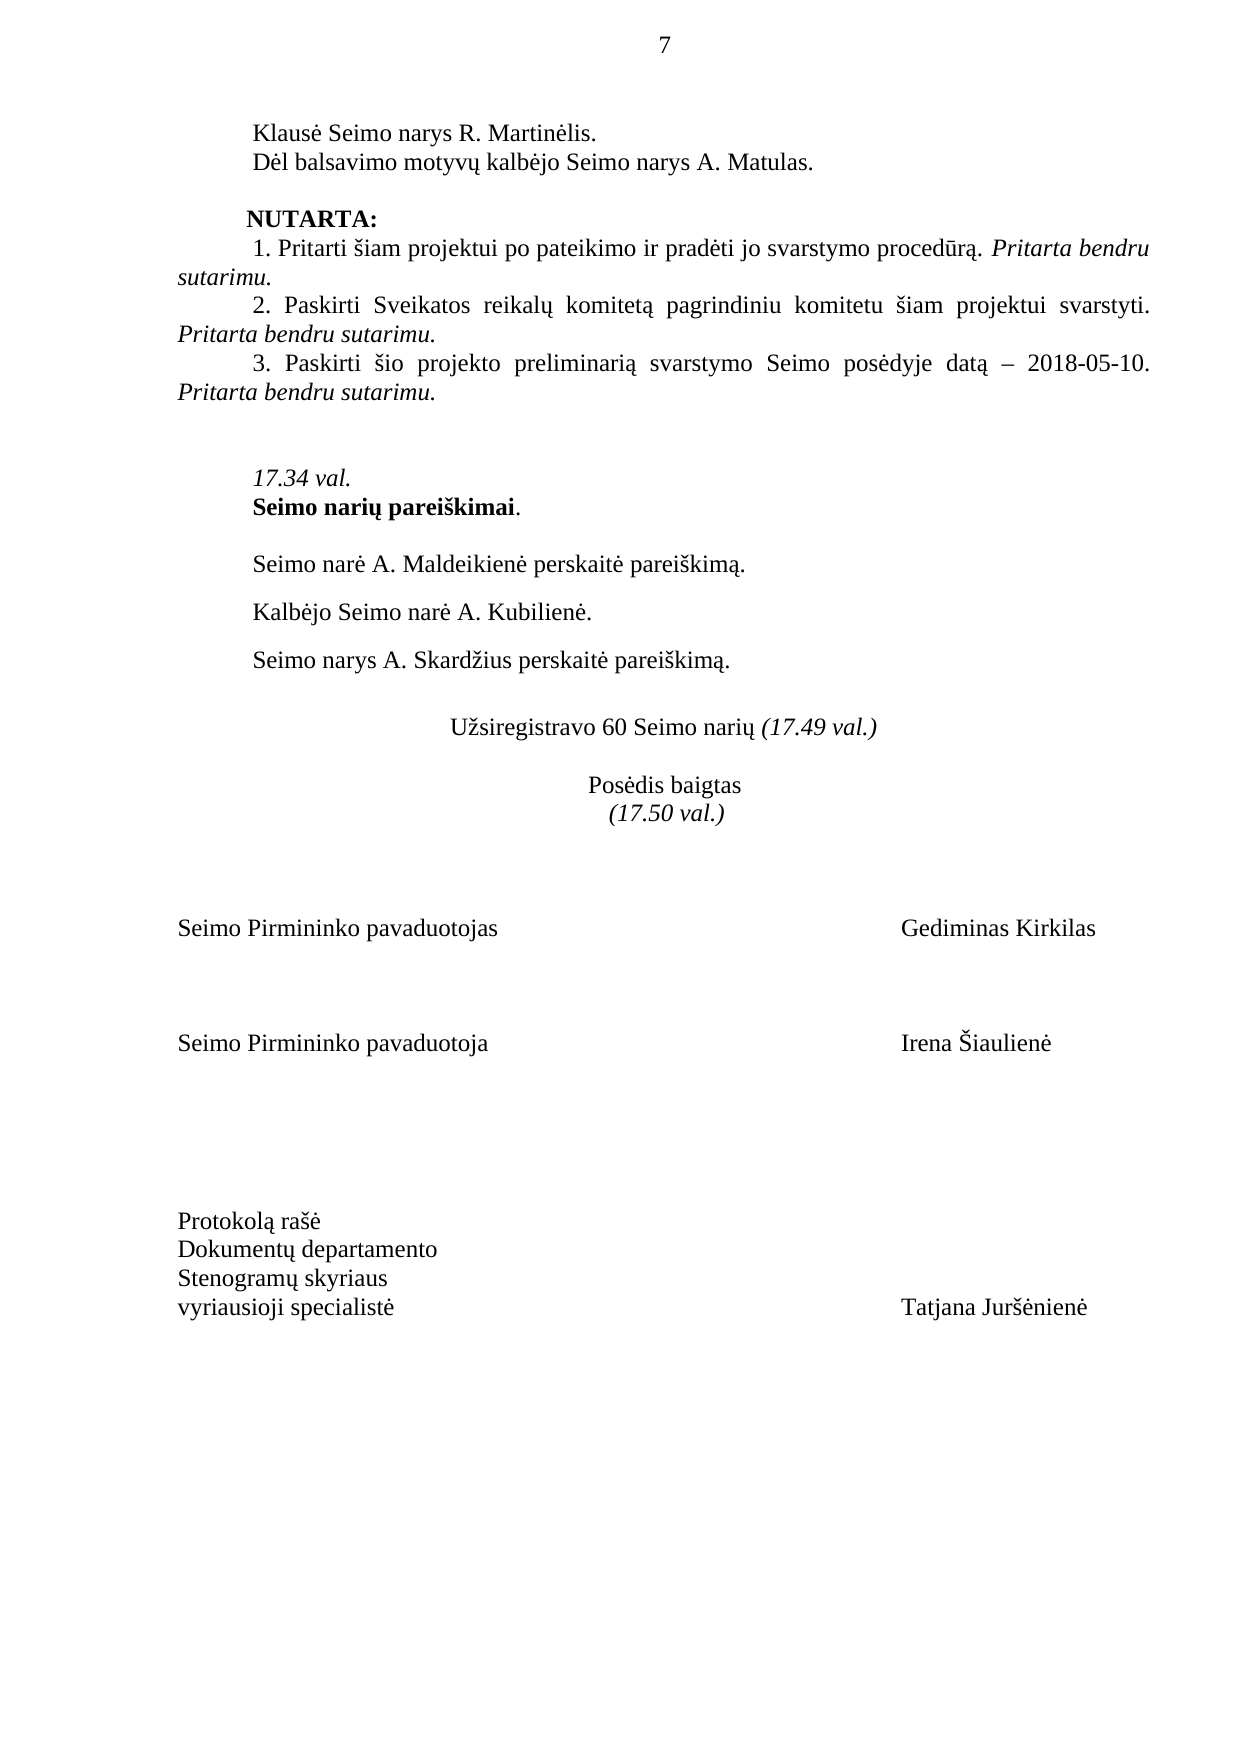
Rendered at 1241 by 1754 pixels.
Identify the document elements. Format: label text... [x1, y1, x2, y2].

text (17.50 val.) [177, 798, 1152, 827]
text Posėdis baigtas [177, 770, 1152, 798]
text Kalbėjo Seimo narė A. Kubilienė. [177, 597, 1152, 626]
text Seimo Pirmininko pavaduotojas Gediminas Kirkilas [177, 913, 1152, 942]
text Stenogramų skyriaus [177, 1263, 1152, 1292]
text Seimo narių pareiškimai. [177, 492, 1152, 521]
text NUTARTA: [177, 204, 1152, 233]
text Seimo Pirmininko pavaduotoja Irena Šiaulienė [177, 1028, 1152, 1057]
text Dokumentų departamento [177, 1234, 1152, 1263]
text 3. Paskirti šio projekto preliminarią svarstymo Seimo posėdyje datą – 2018-05-10. Pritarta bendru sutarimu. [177, 348, 1152, 406]
text vyriausioji specialistė Tatjana Juršėnienė [177, 1292, 1152, 1321]
text Dėl balsavimo motyvų kalbėjo Seimo narys A. Matulas. [177, 147, 1152, 176]
text 17.34 val. [177, 463, 1152, 492]
text 2. Paskirti Sveikatos reikalų komitetą pagrindiniu komitetu šiam projektui svarstyti. Pritarta bendru sutarimu. [177, 291, 1152, 348]
text Seimo narys A. Skardžius perskaitė pareiškimą. [177, 645, 1152, 674]
text Protokolą rašė [177, 1206, 1152, 1234]
text Užsiregistravo 60 Seimo narių (17.49 val.) [177, 712, 1152, 741]
text 1. Pritarti šiam projektui po pateikimo ir pradėti jo svarstymo procedūrą. Pritarta bendru sutarimu. [177, 233, 1152, 291]
text Klausė Seimo narys R. Martinėlis. [177, 118, 1152, 147]
text Seimo narė A. Maldeikienė perskaitė pareiškimą. [177, 549, 1152, 578]
